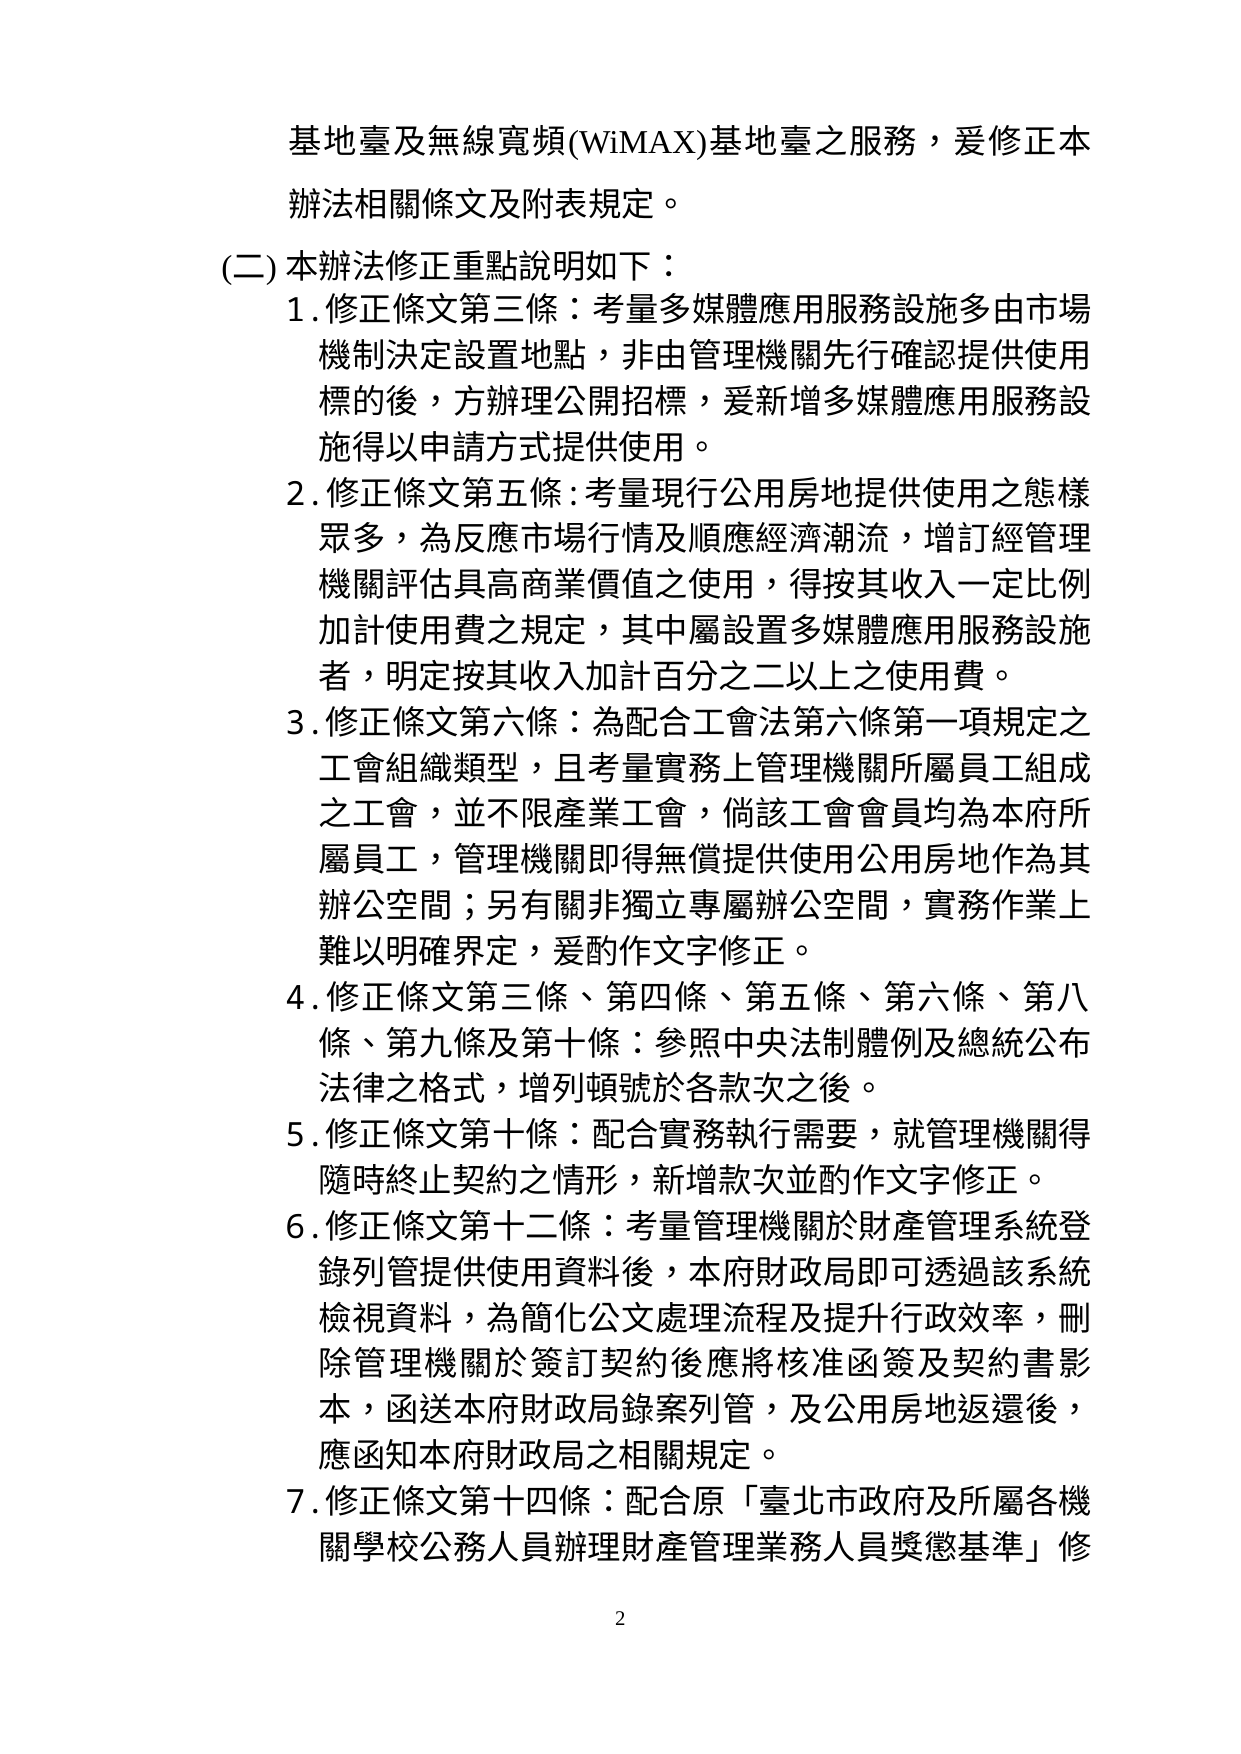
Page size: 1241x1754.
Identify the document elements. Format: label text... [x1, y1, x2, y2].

text (二) 本辦法修正重點說明如下： [154, 222, 1092, 285]
text 6.修正條文第十二條：考量管理機關於財產管理系統登錄列管提供使用資料後，本府財政局即可透過該系統檢視資料，為簡化公文處理流程及提升行政效率，刪除管理機關於簽訂契約後應將核准函簽及契約書影本，函送本府財政局錄案列管，及公用房地返還後，應函知本府財政局之相關規定。 [285, 1202, 1092, 1477]
text 基地臺及無線寬頻(WiMAX)基地臺之服務，爰修正本辦法相關條文及附表規定。 [154, 97, 1092, 222]
text 3.修正條文第六條：為配合工會法第六條第一項規定之工會組織類型，且考量實務上管理機關所屬員工組成之工會，並不限產業工會，倘該工會會員均為本府所屬員工，管理機關即得無償提供使用公用房地作為其辦公空間；另有關非獨立專屬辦公空間，實務作業上難以明確界定，爰酌作文字修正。 [285, 697, 1092, 972]
text 1.修正條文第三條：考量多媒體應用服務設施多由市場機制決定設置地點，非由管理機關先行確認提供使用標的後，方辦理公開招標，爰新增多媒體應用服務設施得以申請方式提供使用。 [285, 285, 1092, 468]
text 5.修正條文第十條：配合實務執行需要，就管理機關得隨時終止契約之情形，新增款次並酌作文字修正。 [285, 1110, 1092, 1202]
text 7.修正條文第十四條：配合原「臺北市政府及所屬各機關學校公務人員辦理財產管理業務人員獎懲基準」修 [285, 1477, 1092, 1568]
text 4.修正條文第三條、第四條、第五條、第六條、第八條、第九條及第十條：參照中央法制體例及總統公布法律之格式，增列頓號於各款次之後。 [285, 972, 1092, 1110]
text 2.修正條文第五條:考量現行公用房地提供使用之態樣眾多，為反應市場行情及順應經濟潮流，增訂經管理機關評估具高商業價值之使用，得按其收入一定比例加計使用費之規定，其中屬設置多媒體應用服務設施者，明定按其收入加計百分之二以上之使用費。 [285, 468, 1092, 697]
